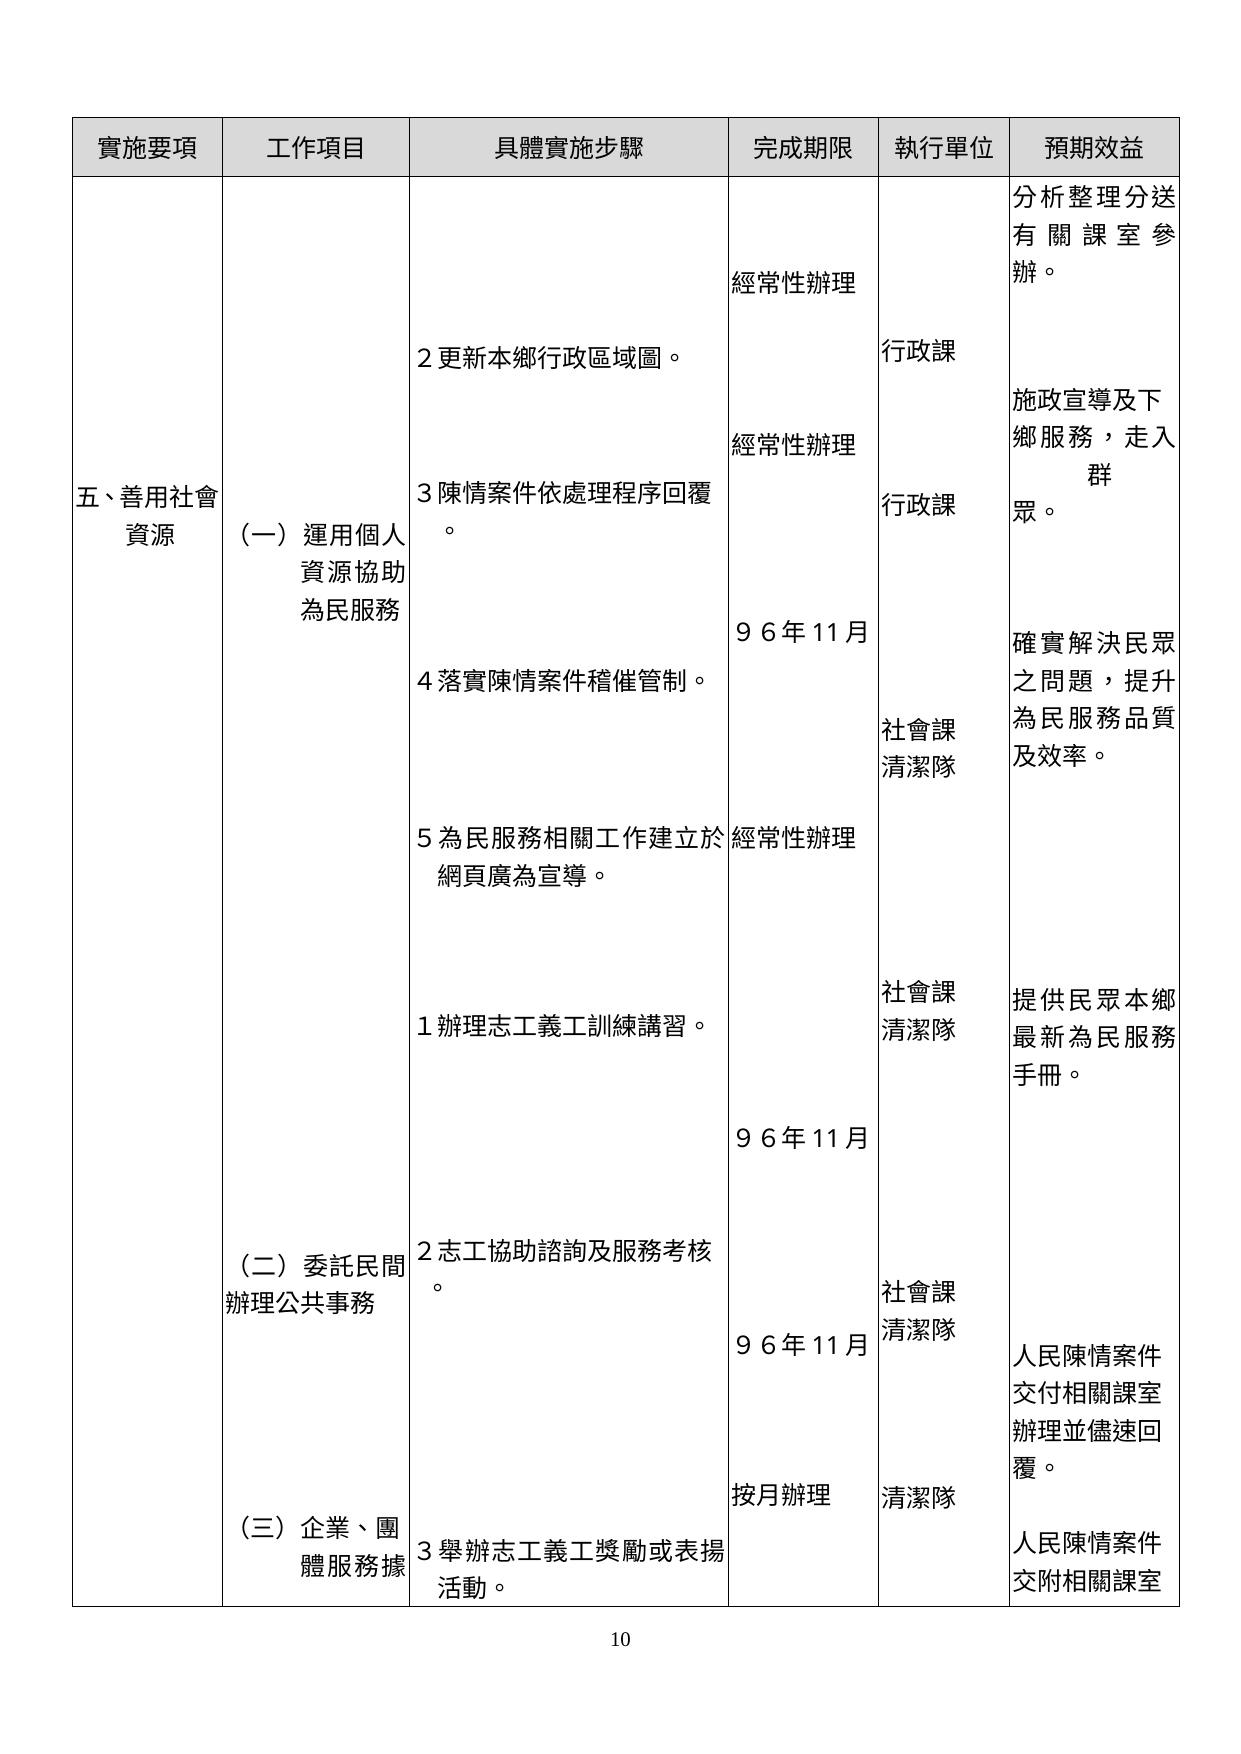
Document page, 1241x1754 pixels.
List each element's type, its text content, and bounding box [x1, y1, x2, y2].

table_header 實施要項 [73, 118, 222, 176]
table_cell （一）運用個人資源協助為民服務 （二）委託民間辦理公共事務 （三）企業、團 體服務據 [223, 177, 409, 1606]
table_cell 經常性辦理 經常性辦理 ９６年11月 經常性辦理 ９６年11月 ９６年11月 按月辦理 [729, 177, 878, 1606]
table_header 工作項目 [223, 118, 409, 176]
table_header 具體實施步驟 [410, 118, 728, 176]
table_cell 分析整理分送有關課室參辦。 施政宣導及下 鄉服務，走入群 眾。 確實解決民眾之問題，提升為民服務品質及效率。 提供民眾本鄉最新為民服務手冊。 人民陳情案件 交付相關課室 辦理並儘速回 覆。 人民陳情案件 交附相關課室 [1010, 177, 1179, 1606]
table_cell 行政課 行政課 社會課 清潔隊 社會課 清潔隊 社會課 清潔隊 清潔隊 [879, 177, 1009, 1606]
table_header 完成期限 [729, 118, 878, 176]
table_header 預期效益 [1010, 118, 1179, 176]
table_header 執行單位 [879, 118, 1009, 176]
table_cell 五、善用社會資源 [73, 177, 222, 1606]
table_cell ２更新本鄉行政區域圖。 ３陳情案件依處理程序回覆 。 ４落實陳情案件稽催管制。 ５為民服務相關工作建立於網頁廣為宣導。 １辦理志工義工訓練講習。 ２志工協助諮詢及服務考核 。 ３舉辦志工義工獎勵或表揚活動。 [410, 177, 728, 1606]
